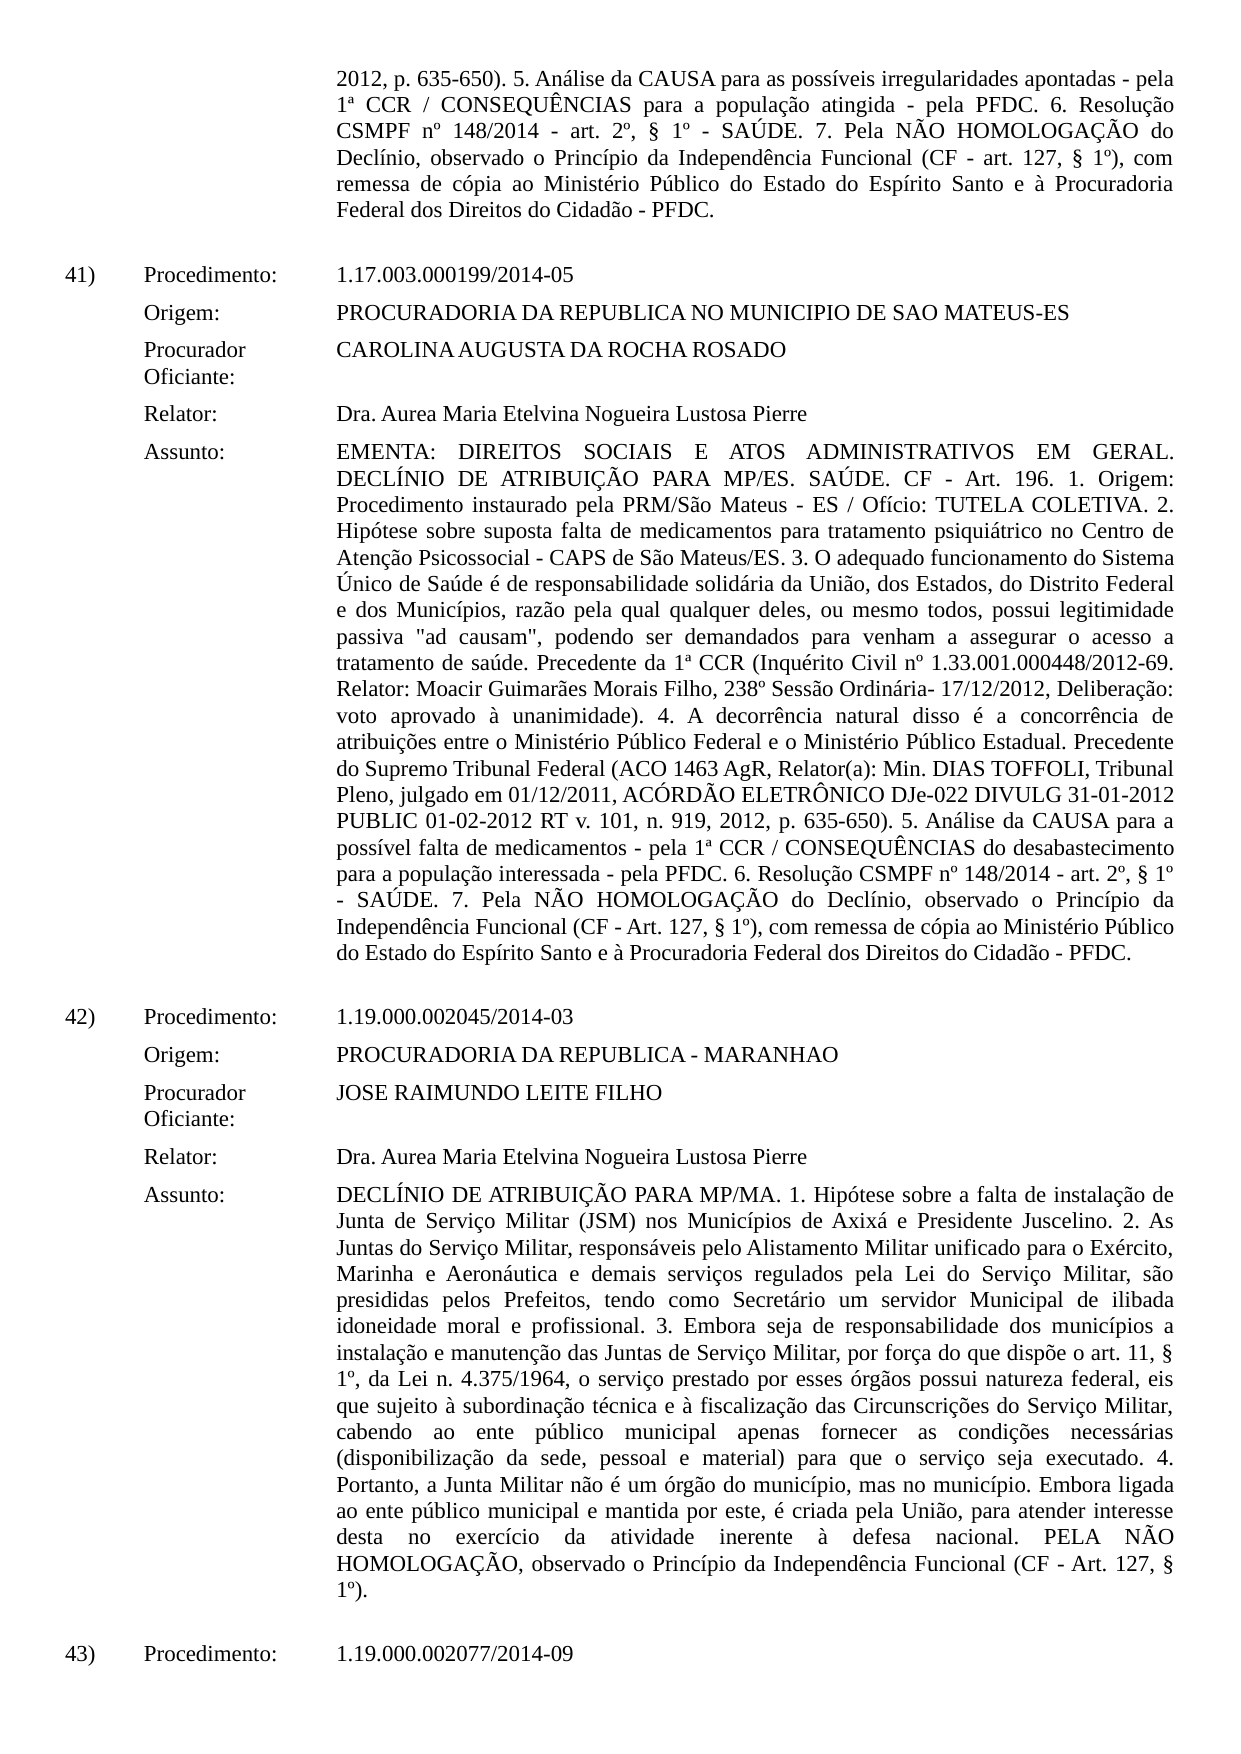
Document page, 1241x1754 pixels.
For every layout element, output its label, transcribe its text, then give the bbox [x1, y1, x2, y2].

table_header [59, 998, 138, 1035]
table_header Procedimento: [138, 1635, 330, 1672]
table_cell Relator: [138, 395, 330, 433]
table_cell DECLÍNIO DE ATRIBUIÇÃO PARA MP/MA. 1. Hipótese sobre a falta de instalação de Junta de Serviço Militar (JSM) nos Municípios de Axixá e Presidente Juscelino. 2. As Juntas do Serviço Militar, responsáveis pelo Alistamento Militar unificado para o Exército, Marinha e Aeronáutica e demais serviços regulados pela Lei do Serviço Militar, são presididas pelos Prefeitos, tendo como Secretário um servidor Municipal de ilibada idoneidade moral e profissional. 3. Embora seja de responsabilidade dos municípios a instalação e manutenção das Juntas de Serviço Militar, por força do que dispõe o art. 11, § 1º, da Lei n. 4.375/1964, o serviço prestado por esses órgãos possui natureza federal, eis que sujeito à subordinação técnica e à fiscalização das Circunscrições do Serviço Militar, cabendo ao ente público municipal apenas fornecer as condições necessárias (disponibilização da sede, pessoal e material) para que o serviço seja executado. 4. Portanto, a Junta Militar não é um órgão do município, mas no município. Embora ligada ao ente público municipal e mantida por este, é criada pela União, para atender interesse desta no exercício da atividade inerente à defesa nacional. PELA NÃO HOMOLOGAÇÃO, observado o Princípio da Independência Funcional (CF - Art. 127, § 1º). [330, 1175, 1181, 1608]
table_cell Assunto: [138, 433, 330, 971]
table_cell Assunto: [138, 1175, 330, 1608]
table_cell [59, 433, 138, 971]
table_cell [59, 59, 138, 229]
table_cell Origem: [138, 293, 330, 331]
table_cell Procurador Oficiante: [138, 1073, 330, 1137]
table_cell [59, 1137, 138, 1175]
table_cell PROCURADORIA DA REPUBLICA - MARANHAO [330, 1035, 1181, 1073]
table_cell 2012, p. 635-650). 5. Análise da CAUSA para as possíveis irregularidades apontadas - pela 1ª CCR / CONSEQUÊNCIAS para a população atingida - pela PFDC. 6. Resolução CSMPF nº 148/2014 - art. 2º, § 1º - SAÚDE. 7. Pela NÃO HOMOLOGAÇÃO do Declínio, observado o Princípio da Independência Funcional (CF - art. 127, § 1º), com remessa de cópia ao Ministério Público do Estado do Espírito Santo e à Procuradoria Federal dos Direitos do Cidadão - PFDC. [330, 59, 1181, 229]
table_cell [59, 1073, 138, 1137]
table_cell CAROLINA AUGUSTA DA ROCHA ROSADO [330, 331, 1181, 395]
table_cell [59, 395, 138, 433]
table_cell [59, 331, 138, 395]
table_cell [59, 1175, 138, 1608]
table_cell Dra. Aurea Maria Etelvina Nogueira Lustosa Pierre [330, 1137, 1181, 1175]
table_cell [59, 293, 138, 331]
table_cell Origem: [138, 1035, 330, 1073]
table_header [59, 255, 138, 293]
table_cell Dra. Aurea Maria Etelvina Nogueira Lustosa Pierre [330, 395, 1181, 433]
table_cell Relator: [138, 1137, 330, 1175]
table_cell EMENTA: DIREITOS SOCIAIS E ATOS ADMINISTRATIVOS EM GERAL. DECLÍNIO DE ATRIBUIÇÃO PARA MP/ES. SAÚDE. CF - Art. 196. 1. Origem: Procedimento instaurado pela PRM/São Mateus - ES / Ofício: TUTELA COLETIVA. 2. Hipótese sobre suposta falta de medicamentos para tratamento psiquiátrico no Centro de Atenção Psicossocial - CAPS de São Mateus/ES. 3. O adequado funcionamento do Sistema Único de Saúde é de responsabilidade solidária da União, dos Estados, do Distrito Federal e dos Municípios, razão pela qual qualquer deles, ou mesmo todos, possui legitimidade passiva "ad causam", podendo ser demandados para venham a assegurar o acesso a tratamento de saúde. Precedente da 1ª CCR (Inquérito Civil nº 1.33.001.000448/2012-69. Relator: Moacir Guimarães Morais Filho, 238º Sessão Ordinária- 17/12/2012, Deliberação: voto aprovado à unanimidade). 4. A decorrência natural disso é a concorrência de atribuições entre o Ministério Público Federal e o Ministério Público Estadual. Precedente do Supremo Tribunal Federal (ACO 1463 AgR, Relator(a): Min. DIAS TOFFOLI, Tribunal Pleno, julgado em 01/12/2011, ACÓRDÃO ELETRÔNICO DJe-022 DIVULG 31-01-2012 PUBLIC 01-02-2012 RT v. 101, n. 919, 2012, p. 635-650). 5. Análise da CAUSA para a possível falta de medicamentos - pela 1ª CCR / CONSEQUÊNCIAS do desabastecimento para a população interessada - pela PFDC. 6. Resolução CSMPF nº 148/2014 - art. 2º, § 1º - SAÚDE. 7. Pela NÃO HOMOLOGAÇÃO do Declínio, observado o Princípio da Independência Funcional (CF - Art. 127, § 1º), com remessa de cópia ao Ministério Público do Estado do Espírito Santo e à Procuradoria Federal dos Direitos do Cidadão - PFDC. [330, 433, 1181, 971]
table_cell JOSE RAIMUNDO LEITE FILHO [330, 1073, 1181, 1137]
table_cell [138, 59, 330, 229]
table_header Procedimento: [138, 255, 330, 293]
table_cell [59, 1035, 138, 1073]
table_header 1.19.000.002077/2014-09 [330, 1635, 1181, 1672]
table_header 1.17.003.000199/2014-05 [330, 255, 1181, 293]
table_cell Procurador Oficiante: [138, 331, 330, 395]
table_header 1.19.000.002045/2014-03 [330, 998, 1181, 1035]
table_header Procedimento: [138, 998, 330, 1035]
table_header [59, 1635, 138, 1672]
table_cell PROCURADORIA DA REPUBLICA NO MUNICIPIO DE SAO MATEUS-ES [330, 293, 1181, 331]
